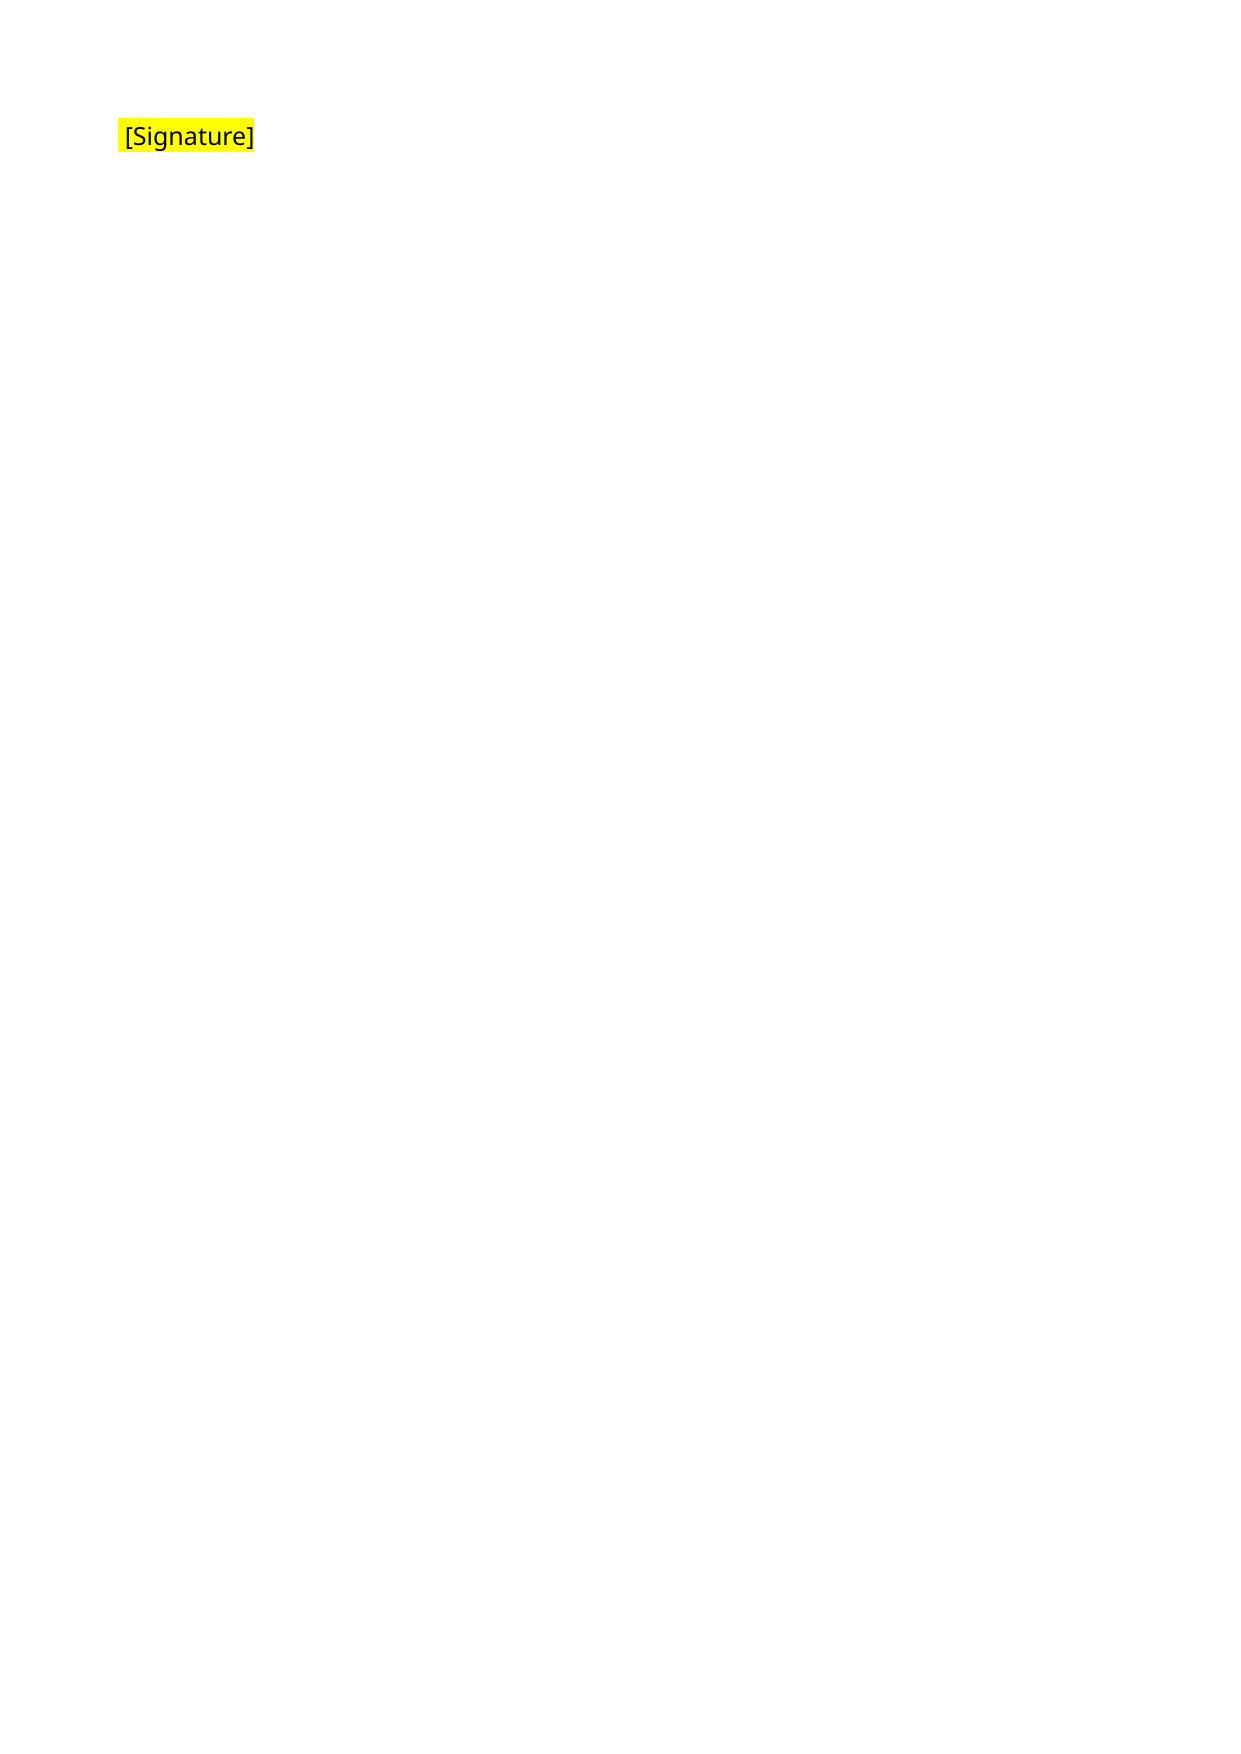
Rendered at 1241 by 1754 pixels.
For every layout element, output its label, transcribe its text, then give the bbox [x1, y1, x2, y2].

text [Signature] [118, 118, 1122, 152]
